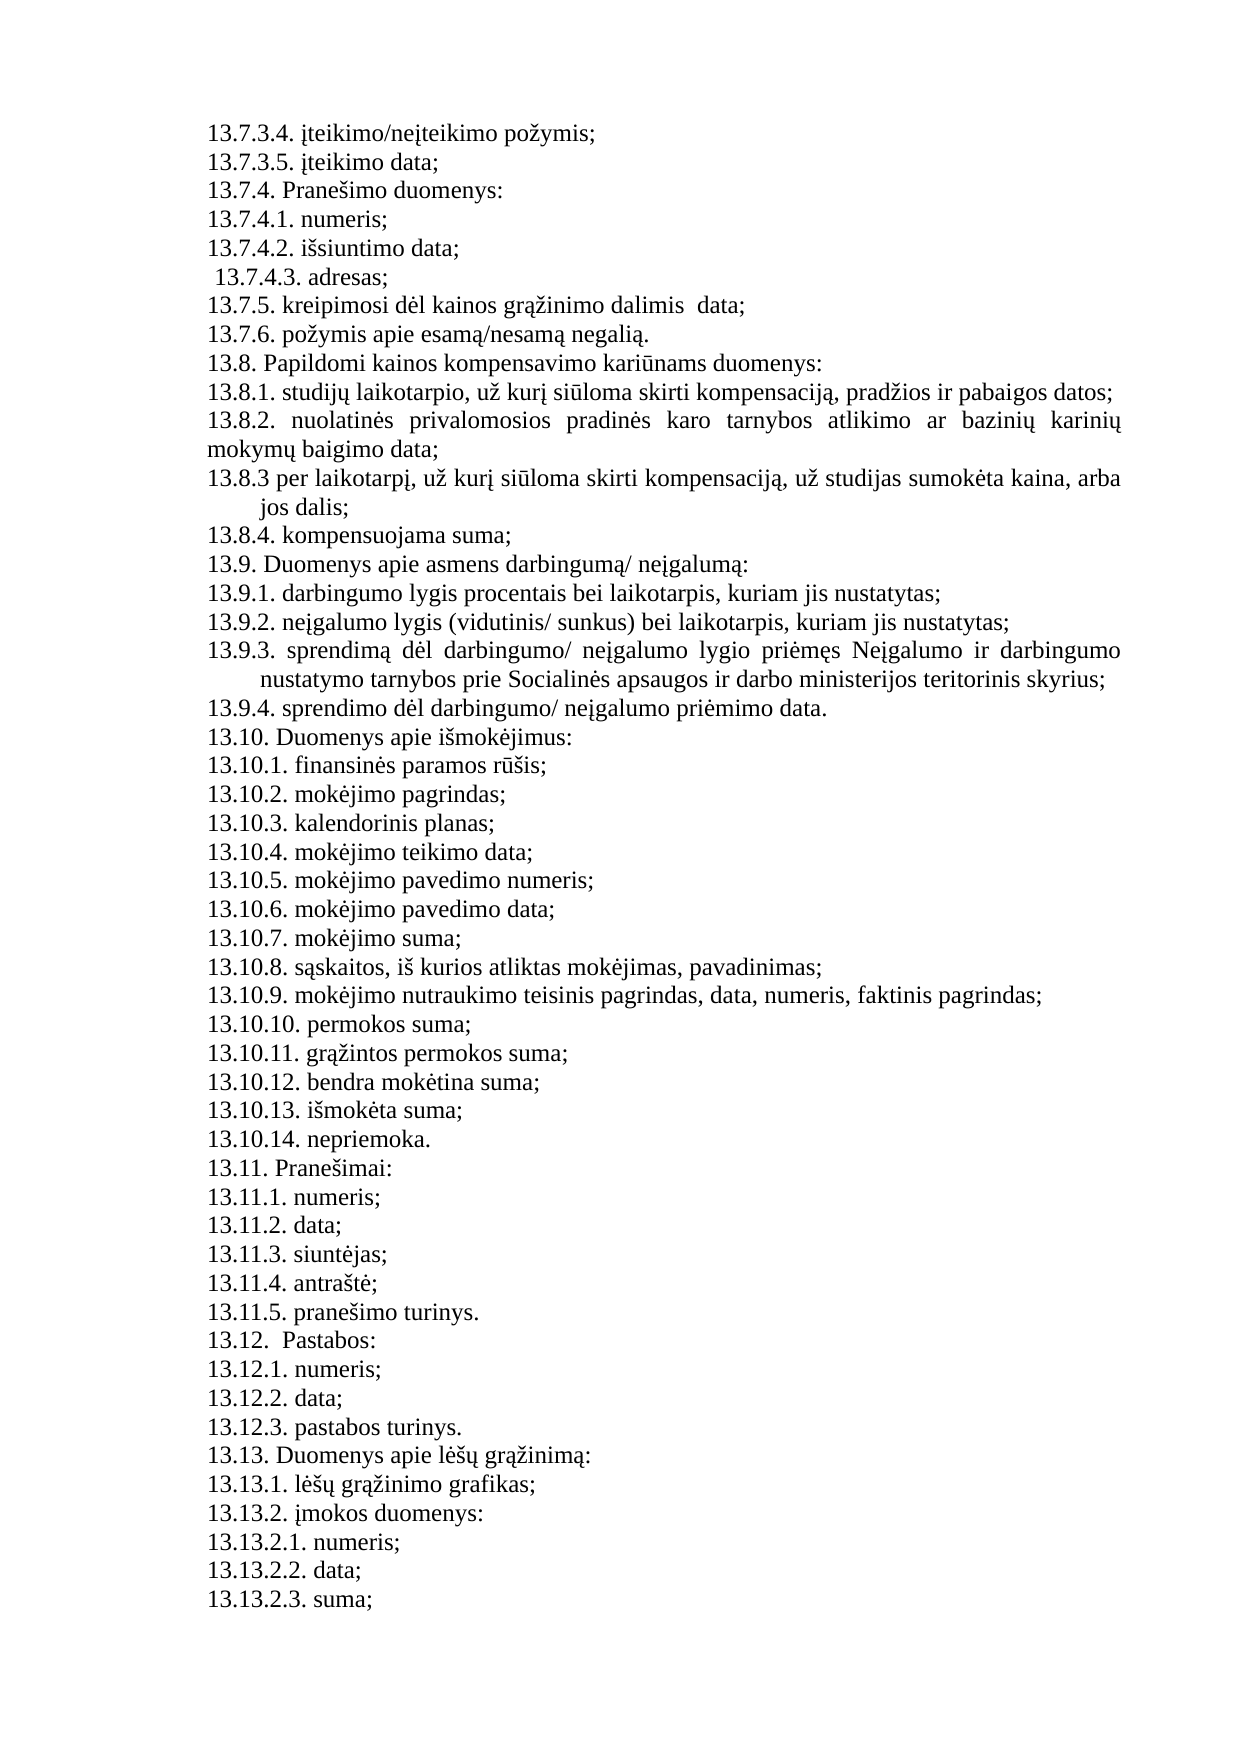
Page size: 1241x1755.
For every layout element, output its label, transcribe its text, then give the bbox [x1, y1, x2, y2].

text 13.12. Pastabos: [177, 1326, 1122, 1354]
text 13.11.3. siuntėjas; [207, 1239, 1122, 1268]
text 13.8.1. studijų laikotarpio, už kurį siūloma skirti kompensaciją, pradžios ir pabaigos datos; [207, 377, 1122, 406]
text 13.10.11. grąžintos permokos suma; [207, 1038, 1122, 1067]
text 13.10.10. permokos suma; [207, 1009, 1122, 1038]
text 13.7.4.1. numeris; [207, 204, 1122, 233]
text 13.7.4.3. adresas; [177, 262, 1122, 291]
text 13.13.2. įmokos duomenys: [207, 1498, 1122, 1527]
text 13.10.14. nepriemoka. [207, 1124, 1122, 1153]
text 13.7.4.2. išsiuntimo data; [207, 233, 1122, 262]
text 13.11.2. data; [207, 1211, 1122, 1239]
text 13.10.5. mokėjimo pavedimo numeris; [207, 866, 1122, 894]
text 13.11.4. antraštė; [207, 1268, 1122, 1297]
text 13.11. Pranešimai: [177, 1153, 1122, 1182]
text 13.13.2.3. suma; [207, 1584, 1122, 1613]
text 13.9.3. sprendimą dėl darbingumo/ neįgalumo lygio priėmęs Neįgalumo ir darbingumo nustatymo tarnybos prie Socialinės apsaugos ir darbo ministerijos teritorinis skyrius; [207, 636, 1122, 693]
text 13.10.6. mokėjimo pavedimo data; [207, 894, 1122, 923]
text 13.13.2.1. numeris; [207, 1527, 1122, 1556]
text 13.9. Duomenys apie asmens darbingumą/ neįgalumą: [177, 549, 1122, 578]
text 13.10.12. bendra mokėtina suma; [207, 1067, 1122, 1096]
text 13.9.1. darbingumo lygis procentais bei laikotarpis, kuriam jis nustatytas; [207, 578, 1122, 607]
text 13.12.2. data; [207, 1383, 1122, 1412]
text 13.10.9. mokėjimo nutraukimo teisinis pagrindas, data, numeris, faktinis pagrindas; [207, 981, 1122, 1009]
text 13.11.5. pranešimo turinys. [207, 1297, 1122, 1326]
text 13.13.1. lėšų grąžinimo grafikas; [207, 1469, 1122, 1498]
text 13.10.7. mokėjimo suma; [207, 923, 1122, 952]
text 13.8.4. kompensuojama suma; [207, 521, 1122, 549]
text 13.8.3 per laikotarpį, už kurį siūloma skirti kompensaciją, už studijas sumokėta kaina, arba jos dalis; [207, 463, 1122, 521]
text 13.10.8. sąskaitos, iš kurios atliktas mokėjimas, pavadinimas; [207, 952, 1122, 981]
text 13.8.2. nuolatinės privalomosios pradinės karo tarnybos atlikimo ar bazinių karinių mokymų baigimo data; [207, 406, 1122, 463]
text 13.10. Duomenys apie išmokėjimus: [177, 722, 1122, 751]
text 13.9.4. sprendimo dėl darbingumo/ neįgalumo priėmimo data. [207, 693, 1122, 722]
text 13.10.3. kalendorinis planas; [207, 808, 1122, 837]
text 13.7.6. požymis apie esamą/nesamą negalią. [207, 319, 1122, 348]
text 13.10.2. mokėjimo pagrindas; [207, 779, 1122, 808]
text 13.8. Papildomi kainos kompensavimo kariūnams duomenys: [207, 348, 1122, 377]
text 13.7.5. kreipimosi dėl kainos grąžinimo dalimis data; [207, 291, 1122, 319]
text 13.7.3.4. įteikimo/neįteikimo požymis; [207, 118, 1122, 147]
text 13.13.2.2. data; [207, 1556, 1122, 1584]
text 13.12.3. pastabos turinys. [207, 1412, 1122, 1441]
text 13.9.2. neįgalumo lygis (vidutinis/ sunkus) bei laikotarpis, kuriam jis nustatytas; [207, 607, 1122, 636]
text 13.13. Duomenys apie lėšų grąžinimą: [177, 1441, 1122, 1469]
text 13.11.1. numeris; [207, 1182, 1122, 1211]
text 13.12.1. numeris; [207, 1354, 1122, 1383]
text 13.10.13. išmokėta suma; [207, 1096, 1122, 1124]
text 13.10.4. mokėjimo teikimo data; [207, 837, 1122, 866]
text 13.7.3.5. įteikimo data; [207, 147, 1122, 176]
text 13.10.1. finansinės paramos rūšis; [207, 751, 1122, 779]
text 13.7.4. Pranešimo duomenys: [207, 176, 1122, 204]
